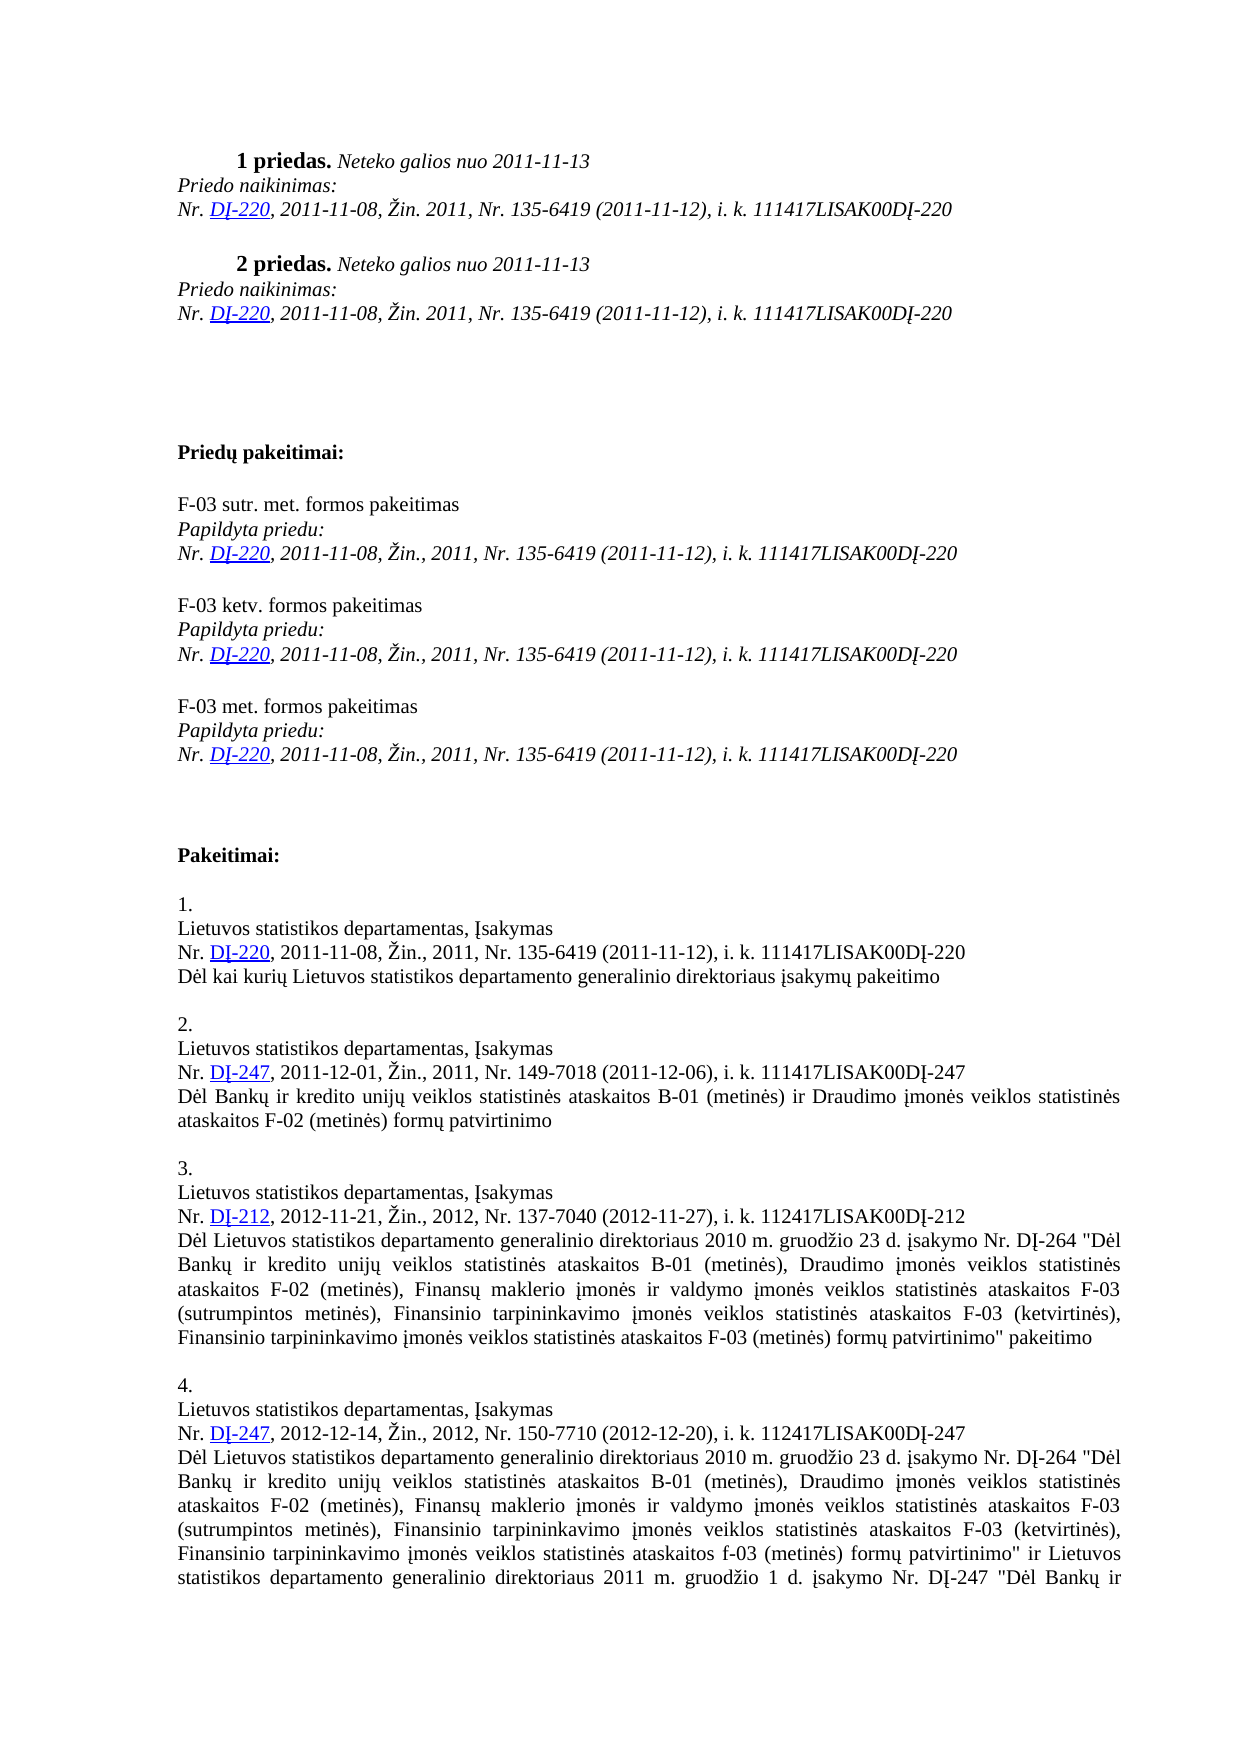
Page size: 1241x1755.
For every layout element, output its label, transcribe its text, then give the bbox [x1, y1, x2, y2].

text Lietuvos statistikos departamentas, Įsakymas [177, 1036, 1122, 1060]
text Dėl Lietuvos statistikos departamento generalinio direktoriaus 2010 m. gruodžio 23 d. įsakymo Nr. DĮ-264 "Dėl Bankų ir kredito unijų veiklos statistinės ataskaitos B-01 (metinės), Draudimo įmonės veiklos statistinės ataskaitos F-02 (metinės), Finansų maklerio įmonės ir valdymo įmonės veiklos statistinės ataskaitos F-03 (sutrumpintos metinės), Finansinio tarpininkavimo įmonės veiklos statistinės ataskaitos F-03 (ketvirtinės), Finansinio tarpininkavimo įmonės veiklos statistinės ataskaitos f-03 (metinės) formų patvirtinimo" ir Lietuvos statistikos departamento generalinio direktoriaus 2011 m. gruodžio 1 d. įsakymo Nr. DĮ-247 "Dėl Bankų ir [177, 1445, 1122, 1589]
text Dėl Lietuvos statistikos departamento generalinio direktoriaus 2010 m. gruodžio 23 d. įsakymo Nr. DĮ-264 "Dėl Bankų ir kredito unijų veiklos statistinės ataskaitos B-01 (metinės), Draudimo įmonės veiklos statistinės ataskaitos F-02 (metinės), Finansų maklerio įmonės ir valdymo įmonės veiklos statistinės ataskaitos F-03 (sutrumpintos metinės), Finansinio tarpininkavimo įmonės veiklos statistinės ataskaitos F-03 (ketvirtinės), Finansinio tarpininkavimo įmonės veiklos statistinės ataskaitos F-03 (metinės) formų patvirtinimo" pakeitimo [177, 1228, 1122, 1349]
text Priedų pakeitimai: [177, 439, 1122, 464]
text Nr. DĮ-247, 2012-12-14, Žin., 2012, Nr. 150-7710 (2012-12-20), i. k. 112417LISAK00DĮ-247 [177, 1421, 1122, 1445]
text Nr. DĮ-220, 2011-11-08, Žin. 2011, Nr. 135-6419 (2011-11-12), i. k. 111417LISAK00DĮ-220 [177, 197, 1122, 221]
text 1 priedas. Neteko galios nuo 2011-11-13 [177, 147, 1122, 173]
text Nr. DĮ-212, 2012-11-21, Žin., 2012, Nr. 137-7040 (2012-11-27), i. k. 112417LISAK00DĮ-212 [177, 1204, 1122, 1228]
text Lietuvos statistikos departamentas, Įsakymas [177, 1397, 1122, 1421]
text 2. [177, 1012, 1122, 1036]
text Priedo naikinimas: [177, 173, 1122, 197]
text F-03 sutr. met. formos pakeitimas [177, 492, 1122, 516]
text Priedo naikinimas: [177, 276, 1122, 301]
text Nr. DĮ-220, 2011-11-08, Žin., 2011, Nr. 135-6419 (2011-11-12), i. k. 111417LISAK00DĮ-220 [177, 939, 1122, 964]
text Nr. DĮ-220, 2011-11-08, Žin., 2011, Nr. 135-6419 (2011-11-12), i. k. 111417LISAK00DĮ-220 [177, 742, 1122, 766]
text Nr. DĮ-220, 2011-11-08, Žin., 2011, Nr. 135-6419 (2011-11-12), i. k. 111417LISAK00DĮ-220 [177, 541, 1122, 564]
text Papildyta priedu: [177, 617, 1122, 641]
text 1. [177, 891, 1122, 916]
text 4. [177, 1373, 1122, 1397]
text Dėl Bankų ir kredito unijų veiklos statistinės ataskaitos B-01 (metinės) ir Draudimo įmonės veiklos statistinės ataskaitos F-02 (metinės) formų patvirtinimo [177, 1084, 1122, 1132]
text Papildyta priedu: [177, 516, 1122, 541]
text Nr. DĮ-220, 2011-11-08, Žin., 2011, Nr. 135-6419 (2011-11-12), i. k. 111417LISAK00DĮ-220 [177, 641, 1122, 666]
text F-03 ketv. formos pakeitimas [177, 593, 1122, 617]
text Nr. DĮ-247, 2011-12-01, Žin., 2011, Nr. 149-7018 (2011-12-06), i. k. 111417LISAK00DĮ-247 [177, 1060, 1122, 1084]
text Nr. DĮ-220, 2011-11-08, Žin. 2011, Nr. 135-6419 (2011-11-12), i. k. 111417LISAK00DĮ-220 [177, 301, 1122, 324]
text F-03 met. formos pakeitimas [177, 694, 1122, 718]
text 3. [177, 1156, 1122, 1180]
text Papildyta priedu: [177, 718, 1122, 742]
text Lietuvos statistikos departamentas, Įsakymas [177, 916, 1122, 939]
text Pakeitimai: [177, 843, 1122, 867]
text Lietuvos statistikos departamentas, Įsakymas [177, 1180, 1122, 1204]
text Dėl kai kurių Lietuvos statistikos departamento generalinio direktoriaus įsakymų pakeitimo [177, 964, 1122, 988]
text 2 priedas. Neteko galios nuo 2011-11-13 [177, 250, 1122, 276]
